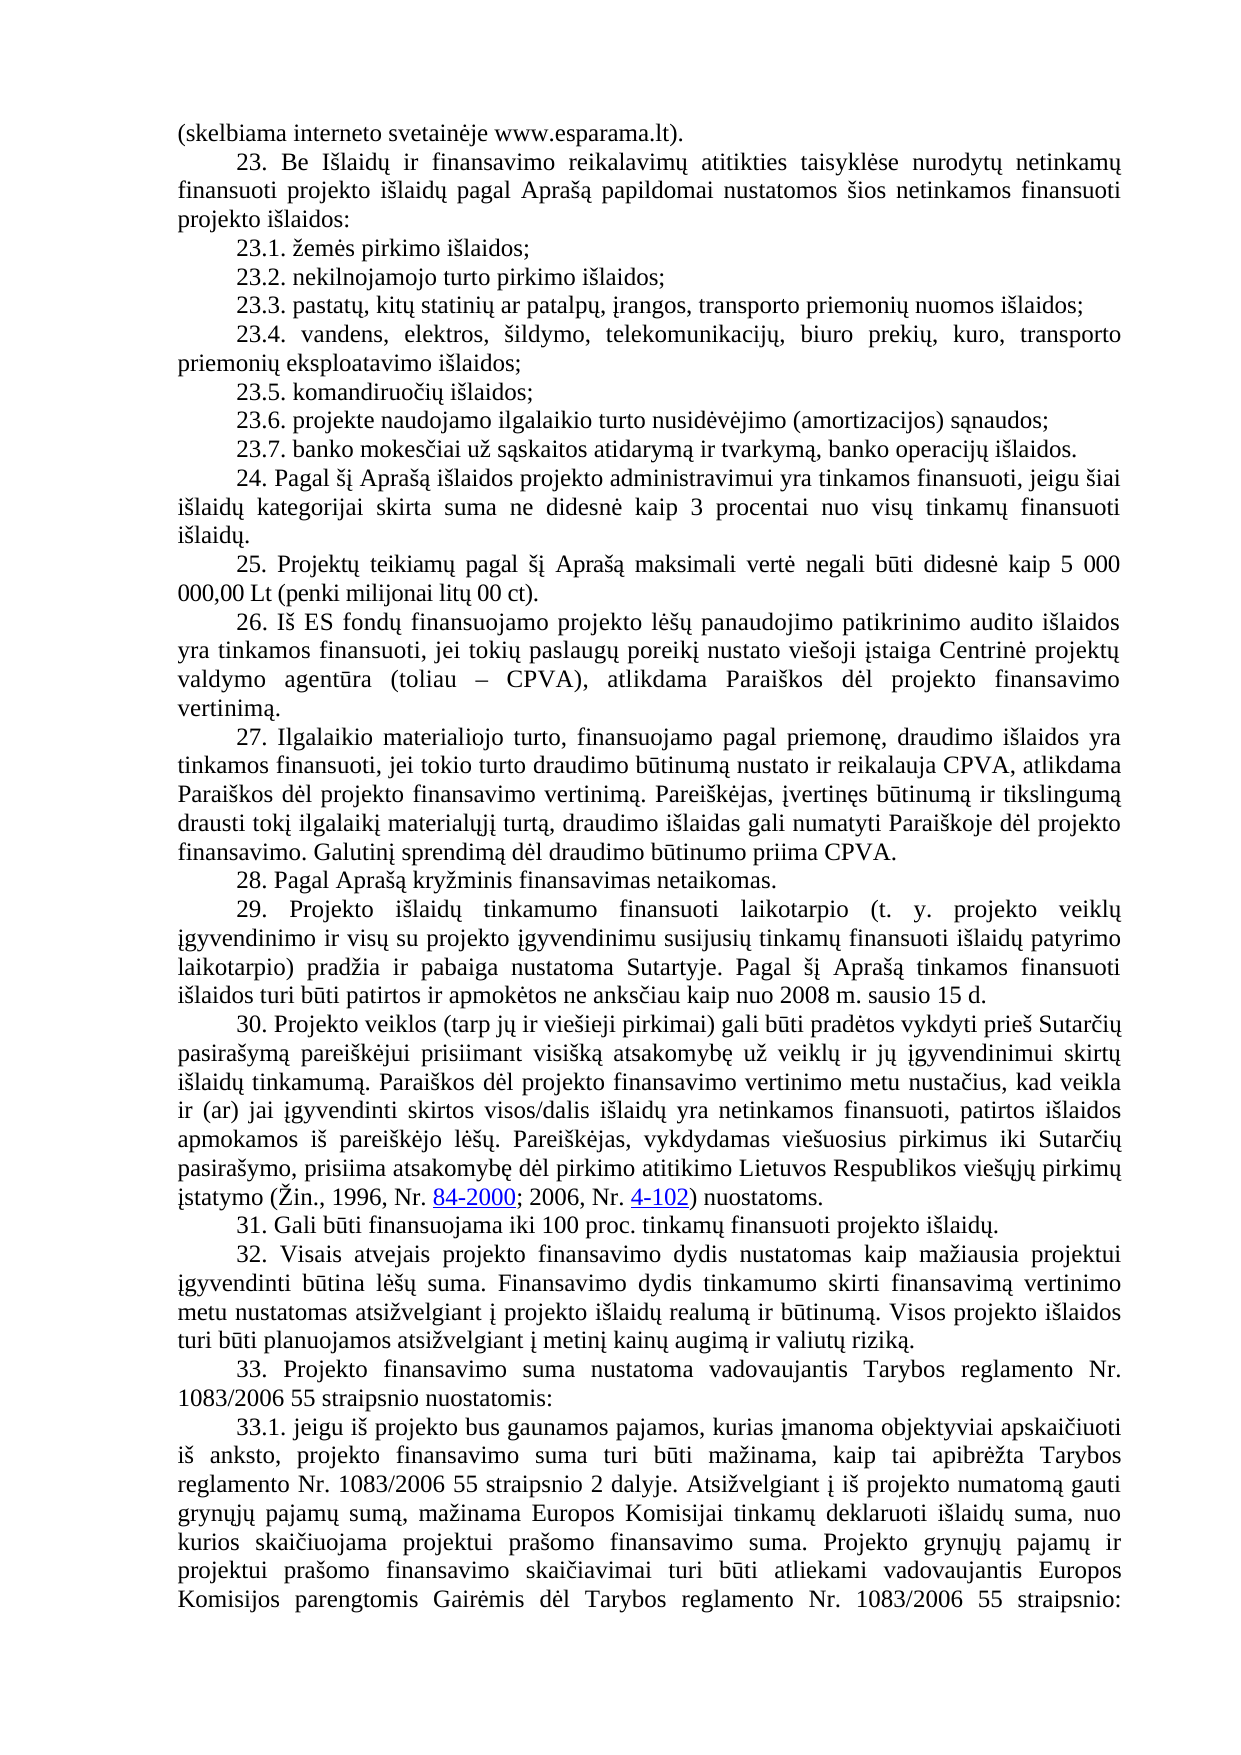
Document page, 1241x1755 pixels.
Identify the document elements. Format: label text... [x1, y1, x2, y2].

text 26. Iš ES fondų finansuojamo projekto lėšų panaudojimo patikrinimo audito išlaidos yra tinkamos finansuoti, jei tokių paslaugų poreikį nustato viešoji įstaiga Centrinė projektų valdymo agentūra (toliau – CPVA), atlikdama Paraiškos dėl projekto finansavimo vertinimą. [177, 607, 1122, 722]
text 27. Ilgalaikio materialiojo turto, finansuojamo pagal priemonę, draudimo išlaidos yra tinkamos finansuoti, jei tokio turto draudimo būtinumą nustato ir reikalauja CPVA, atlikdama Paraiškos dėl projekto finansavimo vertinimą. Pareiškėjas, įvertinęs būtinumą ir tikslingumą drausti tokį ilgalaikį materialųjį turtą, draudimo išlaidas gali numatyti Paraiškoje dėl projekto finansavimo. Galutinį sprendimą dėl draudimo būtinumo priima CPVA. [177, 722, 1122, 866]
text 29. Projekto išlaidų tinkamumo finansuoti laikotarpio (t. y. projekto veiklų įgyvendinimo ir visų su projekto įgyvendinimu susijusių tinkamų finansuoti išlaidų patyrimo laikotarpio) pradžia ir pabaiga nustatoma Sutartyje. Pagal šį Aprašą tinkamos finansuoti išlaidos turi būti patirtos ir apmokėtos ne anksčiau kaip nuo 2008 m. sausio 15 d. [177, 894, 1122, 1009]
text 23.1. žemės pirkimo išlaidos; [177, 233, 1122, 262]
text 30. Projekto veiklos (tarp jų ir viešieji pirkimai) gali būti pradėtos vykdyti prieš Sutarčių pasirašymą pareiškėjui prisiimant visišką atsakomybę už veiklų ir jų įgyvendinimui skirtų išlaidų tinkamumą. Paraiškos dėl projekto finansavimo vertinimo metu nustačius, kad veikla ir (ar) jai įgyvendinti skirtos visos/dalis išlaidų yra netinkamos finansuoti, patirtos išlaidos apmokamos iš pareiškėjo lėšų. Pareiškėjas, vykdydamas viešuosius pirkimus iki Sutarčių pasirašymo, prisiima atsakomybę dėl pirkimo atitikimo Lietuvos Respublikos viešųjų pirkimų įstatymo (Žin., 1996, Nr. 84-2000; 2006, Nr. 4-102) nuostatoms. [177, 1009, 1122, 1211]
text 33. Projekto finansavimo suma nustatoma vadovaujantis Tarybos reglamento Nr. 1083/2006 55 straipsnio nuostatomis: [177, 1354, 1122, 1412]
text 33.1. jeigu iš projekto bus gaunamos pajamos, kurias įmanoma objektyviai apskaičiuoti iš anksto, projekto finansavimo suma turi būti mažinama, kaip tai apibrėžta Tarybos reglamento Nr. 1083/2006 55 straipsnio 2 dalyje. Atsižvelgiant į iš projekto numatomą gauti grynųjų pajamų sumą, mažinama Europos Komisijai tinkamų deklaruoti išlaidų suma, nuo kurios skaičiuojama projektui prašomo finansavimo suma. Projekto grynųjų pajamų ir projektui prašomo finansavimo skaičiavimai turi būti atliekami vadovaujantis Europos Komisijos parengtomis Gairėmis dėl Tarybos reglamento Nr. 1083/2006 55 straipsnio: [177, 1412, 1122, 1613]
text 23.4. vandens, elektros, šildymo, telekomunikacijų, biuro prekių, kuro, transporto priemonių eksploatavimo išlaidos; [177, 319, 1122, 377]
text 23. Be Išlaidų ir finansavimo reikalavimų atitikties taisyklėse nurodytų netinkamų finansuoti projekto išlaidų pagal Aprašą papildomai nustatomos šios netinkamos finansuoti projekto išlaidos: [177, 147, 1122, 233]
text 31. Gali būti finansuojama iki 100 proc. tinkamų finansuoti projekto išlaidų. [177, 1211, 1122, 1239]
text 32. Visais atvejais projekto finansavimo dydis nustatomas kaip mažiausia projektui įgyvendinti būtina lėšų suma. Finansavimo dydis tinkamumo skirti finansavimą vertinimo metu nustatomas atsižvelgiant į projekto išlaidų realumą ir būtinumą. Visos projekto išlaidos turi būti planuojamos atsižvelgiant į metinį kainų augimą ir valiutų riziką. [177, 1239, 1122, 1354]
text 28. Pagal Aprašą kryžminis finansavimas netaikomas. [177, 866, 1122, 894]
text 23.7. banko mokesčiai už sąskaitos atidarymą ir tvarkymą, banko operacijų išlaidos. [177, 434, 1122, 463]
text 23.3. pastatų, kitų statinių ar patalpų, įrangos, transporto priemonių nuomos išlaidos; [177, 291, 1122, 319]
text 23.6. projekte naudojamo ilgalaikio turto nusidėvėjimo (amortizacijos) sąnaudos; [177, 406, 1122, 434]
text 23.2. nekilnojamojo turto pirkimo išlaidos; [177, 262, 1122, 291]
text 24. Pagal šį Aprašą išlaidos projekto administravimui yra tinkamos finansuoti, jeigu šiai išlaidų kategorijai skirta suma ne didesnė kaip 3 procentai nuo visų tinkamų finansuoti išlaidų. [177, 463, 1122, 549]
text (skelbiama interneto svetainėje www.esparama.lt). [177, 118, 1122, 147]
text 23.5. komandiruočių išlaidos; [177, 377, 1122, 406]
text 25. Projektų teikiamų pagal šį Aprašą maksimali vertė negali būti didesnė kaip 5 000 000,00 Lt (penki milijonai litų 00 ct). [177, 549, 1122, 607]
